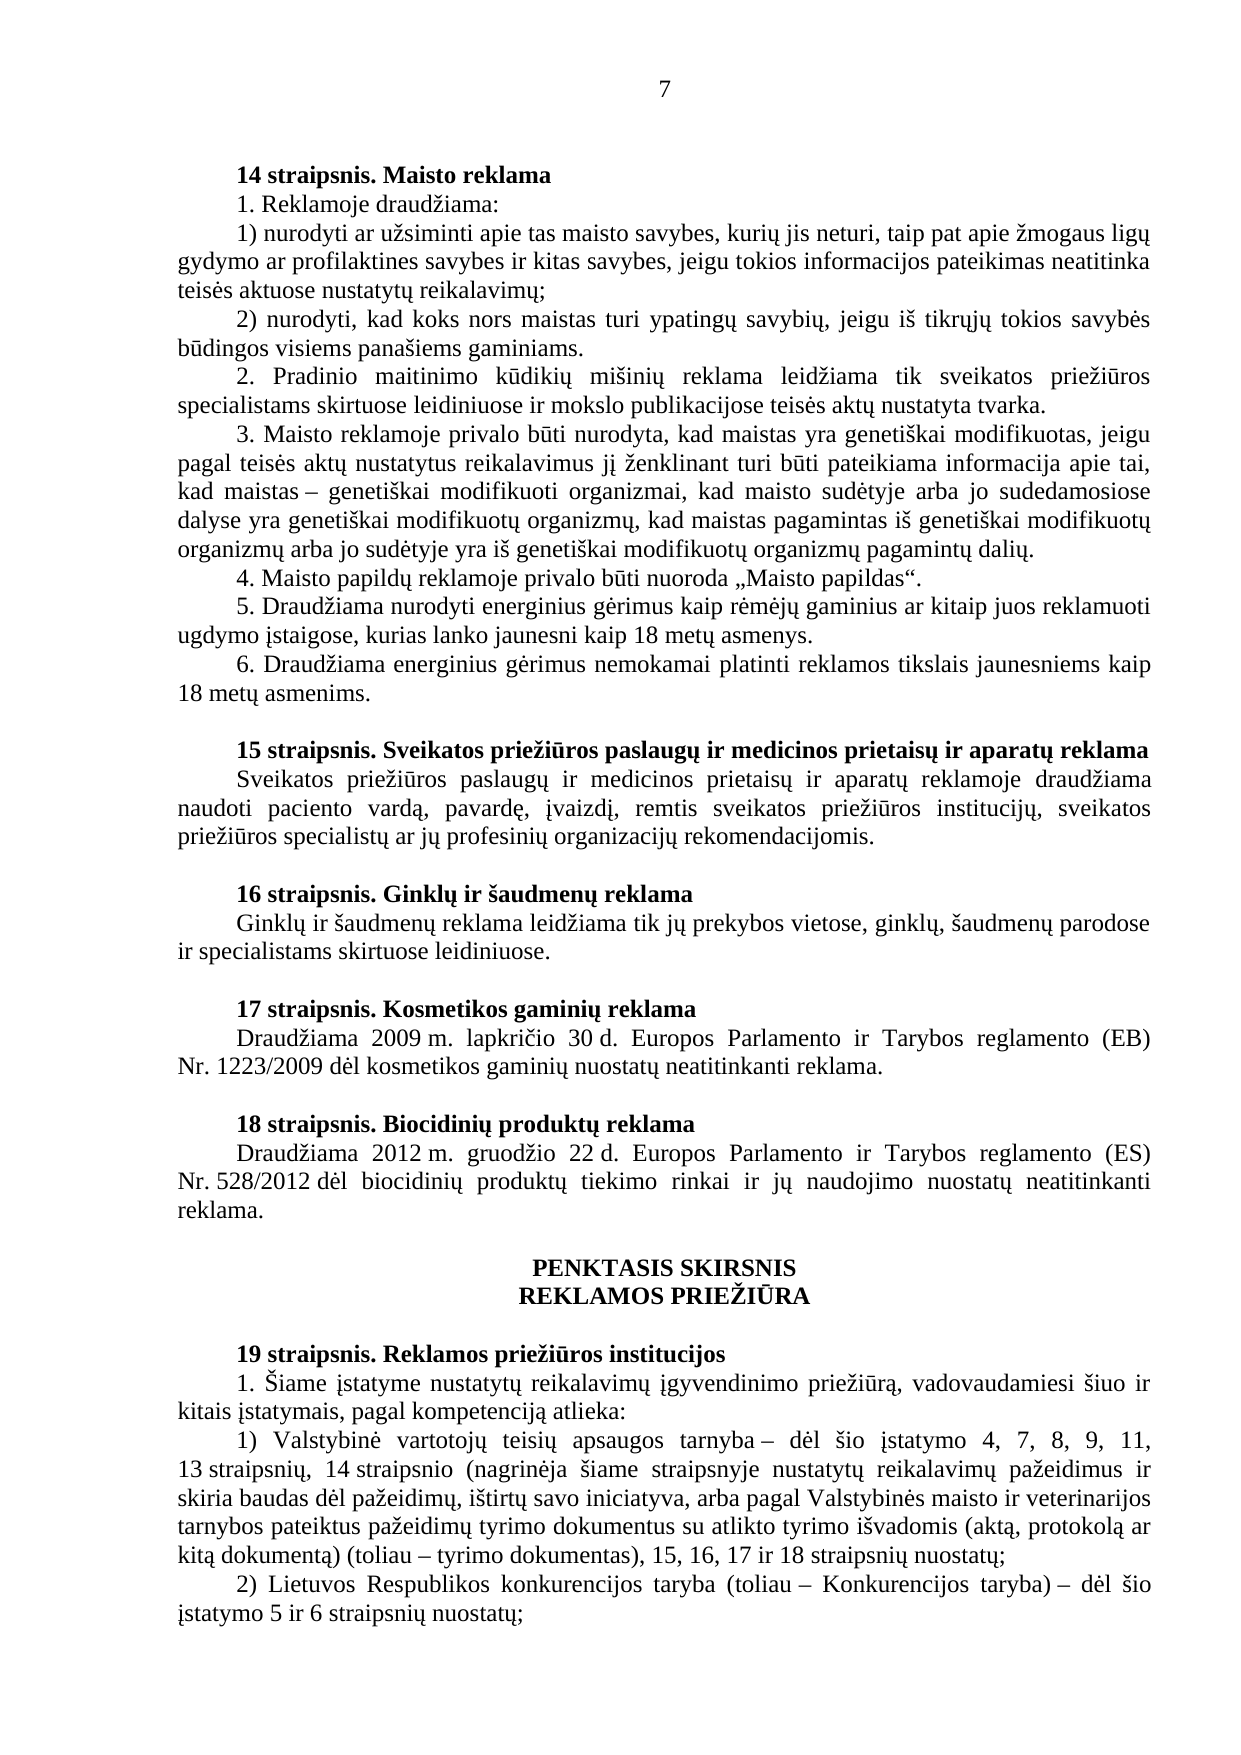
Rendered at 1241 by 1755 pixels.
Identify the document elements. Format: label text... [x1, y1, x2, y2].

text 3. Maisto reklamoje privalo būti nurodyta, kad maistas yra genetiškai modifikuotas, jeigu pagal teisės aktų nustatytus reikalavimus jį ženklinant turi būti pateikiama informacija apie tai, kad maistas – genetiškai modifikuoti organizmai, kad maisto sudėtyje arba jo sudedamosiose dalyse yra genetiškai modifikuotų organizmų, kad maistas pagamintas iš genetiškai modifikuotų organizmų arba jo sudėtyje yra iš genetiškai modifikuotų organizmų pagamintų dalių. [177, 419, 1152, 563]
text 16 straipsnis. Ginklų ir šaudmenų reklama [177, 879, 1152, 908]
text Sveikatos priežiūros paslaugų ir medicinos prietaisų ir aparatų reklamoje draudžiama naudoti paciento vardą, pavardę, įvaizdį, remtis sveikatos priežiūros institucijų, sveikatos priežiūros specialistų ar jų profesinių organizacijų rekomendacijomis. [177, 764, 1152, 850]
text 1. Reklamoje draudžiama: [177, 189, 1152, 218]
text 1) nurodyti ar užsiminti apie tas maisto savybes, kurių jis neturi, taip pat apie žmogaus ligų gydymo ar profilaktines savybes ir kitas savybes, jeigu tokios informacijos pateikimas neatitinka teisės aktuose nustatytų reikalavimų; [177, 218, 1152, 304]
text 5. Draudžiama nurodyti energinius gėrimus kaip rėmėjų gaminius ar kitaip juos reklamuoti ugdymo įstaigose, kurias lanko jaunesni kaip 18 metų asmenys. [177, 591, 1152, 649]
text 2) nurodyti, kad koks nors maistas turi ypatingų savybių, jeigu iš tikrųjų tokios savybės būdingos visiems panašiems gaminiams. [177, 304, 1152, 361]
text 6. Draudžiama energinius gėrimus nemokamai platinti reklamos tikslais jaunesniems kaip 18 metų asmenims. [177, 649, 1152, 706]
text Draudžiama 2012 m. gruodžio 22 d. Europos Parlamento ir Tarybos reglamento (ES) Nr. 528/2012 dėl biocidinių produktų tiekimo rinkai ir jų naudojimo nuostatų neatitinkanti reklama. [177, 1138, 1152, 1224]
text 2) Lietuvos Respublikos konkurencijos taryba (toliau – Konkurencijos taryba) – dėl šio įstatymo 5 ir 6 straipsnių nuostatų; [177, 1569, 1152, 1626]
text PENKTASIS SKIRSNIS [177, 1253, 1152, 1281]
text 14 straipsnis. Maisto reklama [177, 160, 1152, 189]
text 4. Maisto papildų reklamoje privalo būti nuoroda „Maisto papildas“. [177, 563, 1152, 591]
text REKLAMOS PRIEŽIŪRA [177, 1281, 1152, 1310]
text Ginklų ir šaudmenų reklama leidžiama tik jų prekybos vietose, ginklų, šaudmenų parodose ir specialistams skirtuose leidiniuose. [177, 908, 1152, 965]
text 1. Šiame įstatyme nustatytų reikalavimų įgyvendinimo priežiūrą, vadovaudamiesi šiuo ir kitais įstatymais, pagal kompetenciją atlieka: [177, 1368, 1152, 1425]
text 15 straipsnis. Sveikatos priežiūros paslaugų ir medicinos prietaisų ir aparatų reklama [177, 735, 1152, 764]
text 19 straipsnis. Reklamos priežiūros institucijos [177, 1339, 1152, 1368]
text 17 straipsnis. Kosmetikos gaminių reklama [177, 994, 1152, 1023]
text Draudžiama 2009 m. lapkričio 30 d. Europos Parlamento ir Tarybos reglamento (EB) Nr. 1223/2009 dėl kosmetikos gaminių nuostatų neatitinkanti reklama. [177, 1023, 1152, 1080]
text 1) Valstybinė vartotojų teisių apsaugos tarnyba – dėl šio įstatymo 4, 7, 8, 9, 11, 13 straipsnių, 14 straipsnio (nagrinėja šiame straipsnyje nustatytų reikalavimų pažeidimus ir skiria baudas dėl pažeidimų, ištirtų savo iniciatyva, arba pagal Valstybinės maisto ir veterinarijos tarnybos pateiktus pažeidimų tyrimo dokumentus su atlikto tyrimo išvadomis (aktą, protokolą ar kitą dokumentą) (toliau – tyrimo dokumentas), 15, 16, 17 ir 18 straipsnių nuostatų; [177, 1425, 1152, 1569]
text 18 straipsnis. Biocidinių produktų reklama [177, 1109, 1152, 1138]
text 2. Pradinio maitinimo kūdikių mišinių reklama leidžiama tik sveikatos priežiūros specialistams skirtuose leidiniuose ir mokslo publikacijose teisės aktų nustatyta tvarka. [177, 361, 1152, 419]
